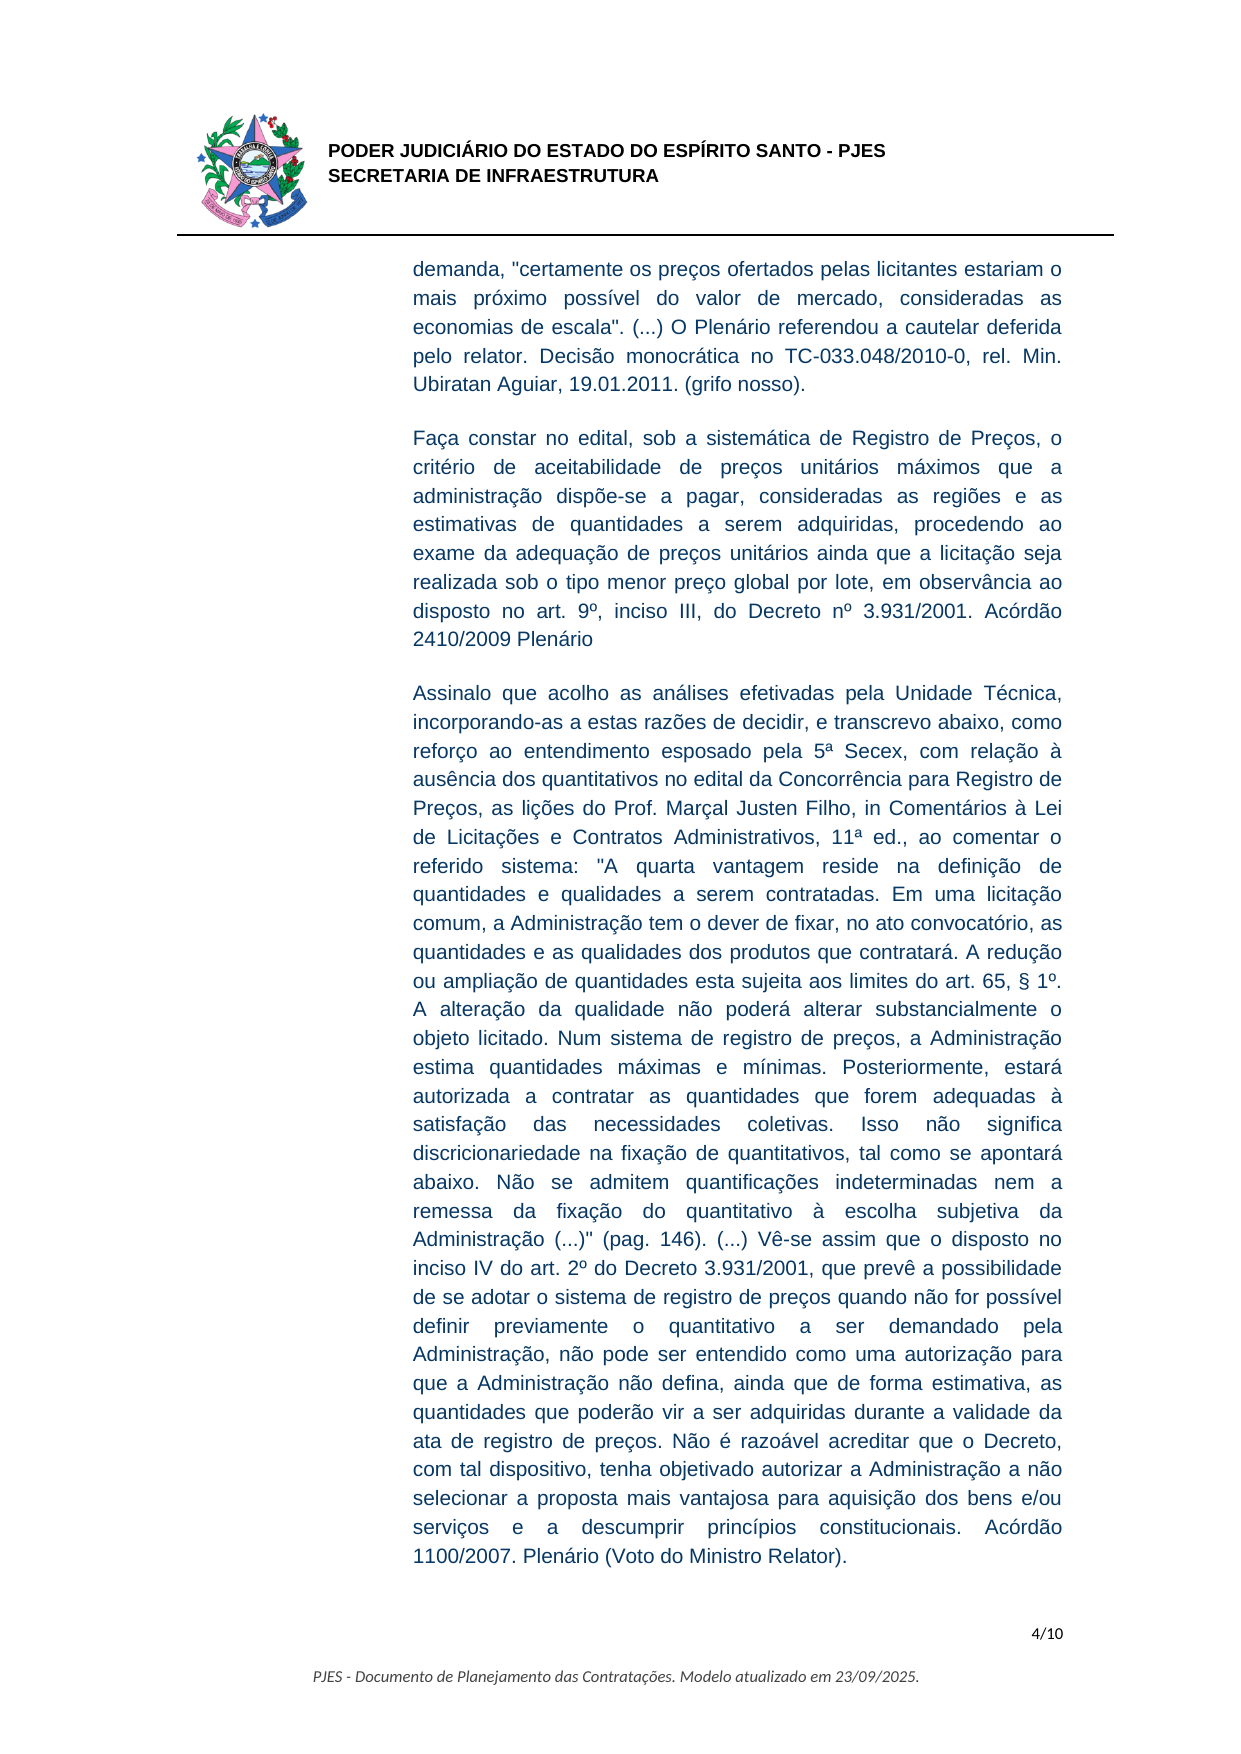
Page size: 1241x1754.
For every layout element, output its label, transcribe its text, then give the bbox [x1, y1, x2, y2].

text demanda, "certamente os preços ofertados pelas licitantes estariam o mais próximo possível do valor de mercado, consideradas as economias de escala". (...) O Plenário referendou a cautelar deferida pelo relator. Decisão monocrática no TC-033.048/2010-0, rel. Min. Ubiratan Aguiar, 19.01.2011. (grifo nosso). [413, 257, 1063, 396]
text Assinalo que acolho as análises efetivadas pela Unidade Técnica, incorporando-as a estas razões de decidir, e transcrevo abaixo, como reforço ao entendimento esposado pela 5ª Secex, com relação à ausência dos quantitativos no edital da Concorrência para Registro de Preços, as lições do Prof. Marçal Justen Filho, in Comentários à Lei de Licitações e Contratos Administrativos, 11ª ed., ao comentar o referido sistema: "A quarta vantagem reside na definição de quantidades e qualidades a serem contratadas. Em uma licitação comum, a Administração tem o dever de fixar, no ato convocatório, as quantidades e as qualidades dos produtos que contratará. A redução ou ampliação de quantidades esta sujeita aos limites do art. 65, § 1º. A alteração da qualidade não poderá alterar substancialmente o objeto licitado. Num sistema de registro de preços, a Administração estima quantidades máximas e mínimas. Posteriormente, estará autorizada a contratar as quantidades que forem adequadas à satisfação das necessidades coletivas. Isso não significa discricionariedade na fixação de quantitativos, tal como se apontará abaixo. Não se admitem quantificações indeterminadas nem a remessa da fixação do quantitativo à escolha subjetiva da Administração (...)" (pag. 146). (...) Vê-se assim que o disposto no inciso IV do art. 2º do Decreto 3.931/2001, que prevê a possibilidade de se adotar o sistema de registro de preços quando não for possível definir previamente o quantitativo a ser demandado pela Administração, não pode ser entendido como uma autorização para que a Administração não defina, ainda que de forma estimativa, as quantidades que poderão vir a ser adquiridas durante a validade da ata de registro de preços. Não é razoável acreditar que o Decreto, com tal dispositivo, tenha objetivado autorizar a Administração a não selecionar a proposta mais vantajosa para aquisição dos bens e/ou serviços e a descumprir princípios constitucionais. Acórdão 1100/2007. Plenário (Voto do Ministro Relator). [413, 681, 1063, 1567]
text Faça constar no edital, sob a sistemática de Registro de Preços, o critério de aceitabilidade de preços unitários máximos que a administração dispõe-se a pagar, consideradas as regiões e as estimativas de quantidades a serem adquiridas, procedendo ao exame da adequação de preços unitários ainda que a licitação seja realizada sob o tipo menor preço global por lote, em observância ao disposto no art. 9º, inciso III, do Decreto nº 3.931/2001. Acórdão 2410/2009 Plenário [413, 426, 1063, 651]
picture [193, 110, 312, 234]
